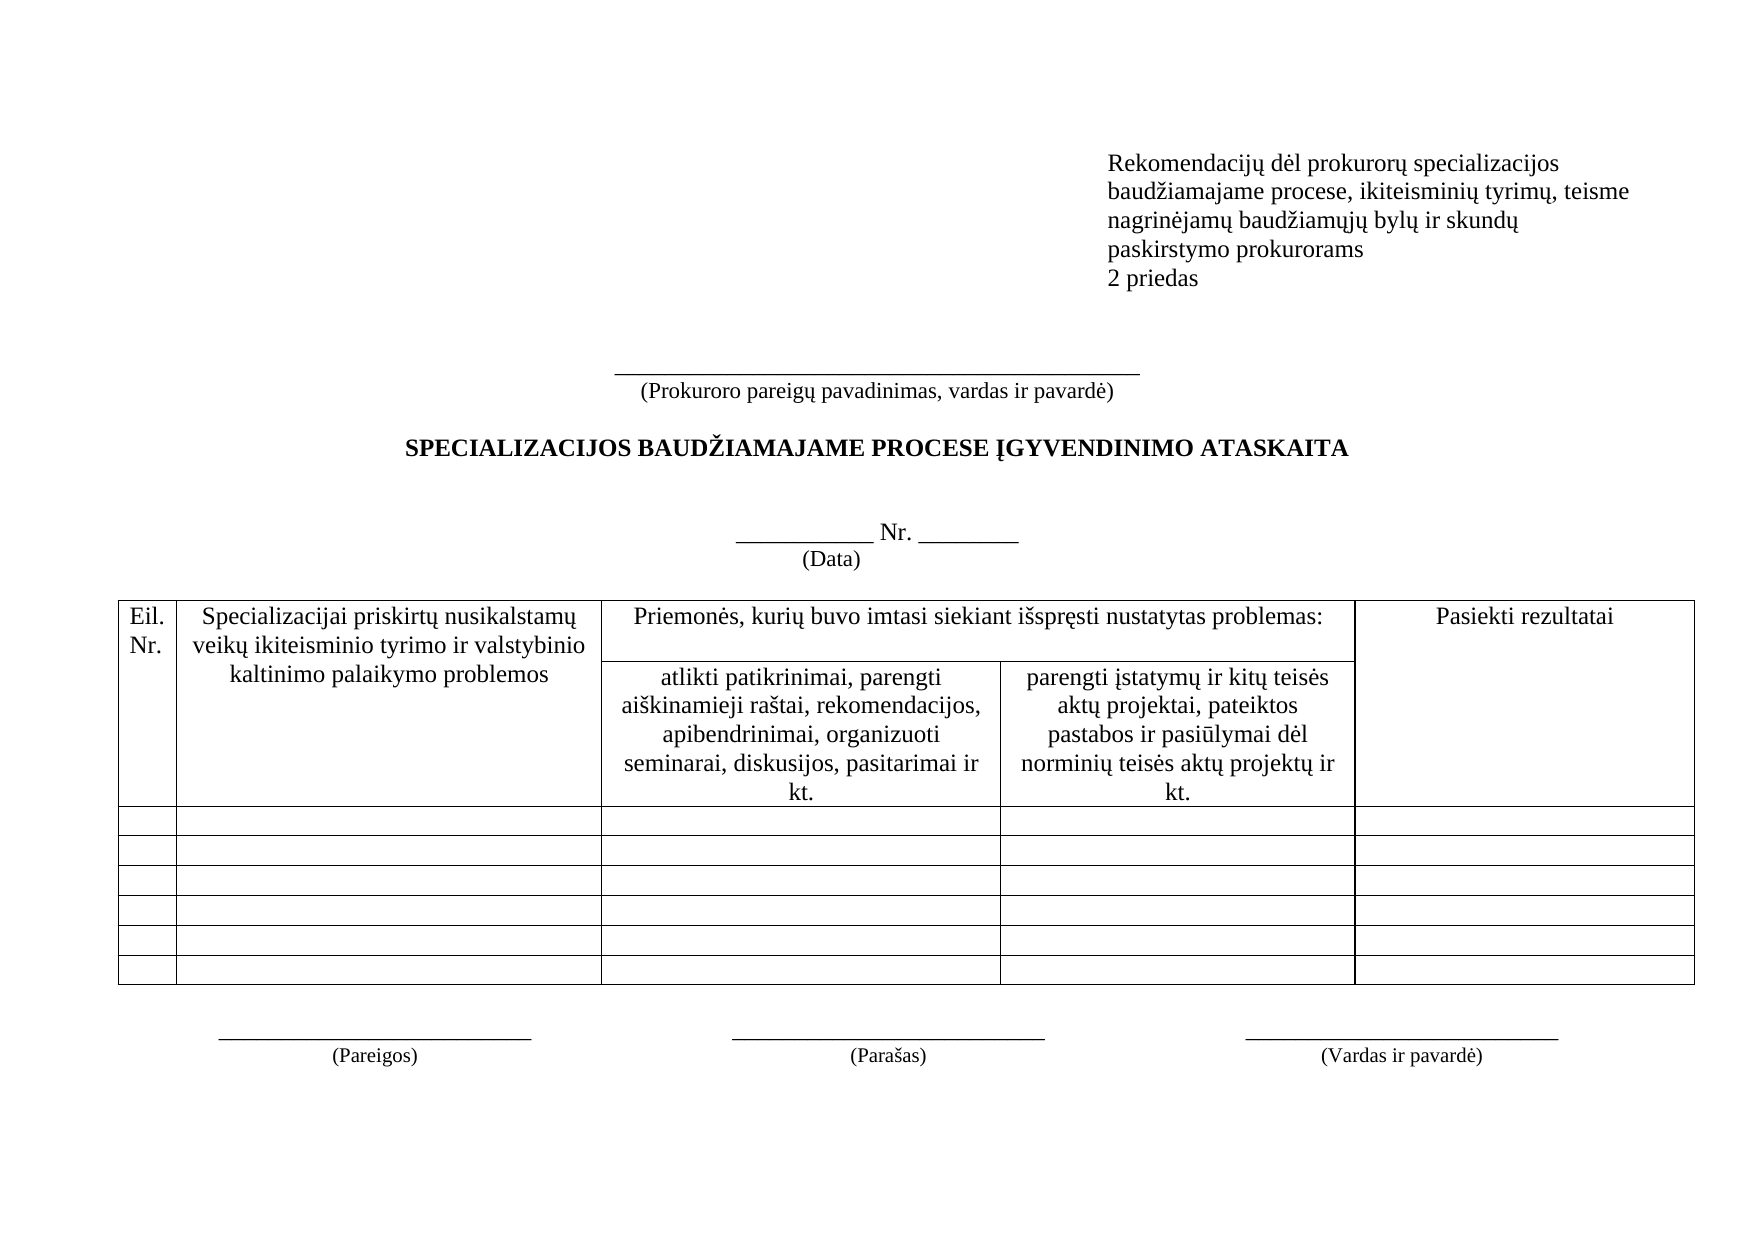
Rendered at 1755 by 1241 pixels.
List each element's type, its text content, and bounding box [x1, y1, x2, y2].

table_cell [119, 956, 176, 984]
table_cell atlikti patikrinimai, parengti aiškinamieji raštai, rekomendacijos, apibendrinimai, organizuoti seminarai, diskusijos, pasitarimai ir kt. [602, 662, 1000, 806]
table_cell [602, 807, 1000, 835]
table_cell [119, 807, 176, 835]
table_cell (Pareigos) [118, 1043, 631, 1067]
text Rekomendacijų dėl prokurorų specializacijos baudžiamajame procese, ikiteisminių tyrimų, teisme nagrinėjamų baudžiamųjų bylų ir skundų paskirstymo prokurorams [1107, 148, 1636, 263]
table_cell [1001, 956, 1354, 984]
table_cell [119, 866, 176, 895]
table_cell [1001, 926, 1354, 954]
table_cell [177, 896, 601, 925]
table_cell [602, 836, 1000, 865]
table_header Eil. Nr. [119, 601, 176, 806]
table_cell [602, 926, 1000, 954]
table_header Pasiekti rezultatai [1356, 601, 1694, 806]
table_header _________________________ [118, 1014, 631, 1043]
table_header _________________________ [631, 1014, 1145, 1043]
table_cell [177, 836, 601, 865]
table_cell [602, 896, 1000, 925]
table_cell [1001, 836, 1354, 865]
table_cell [119, 896, 176, 925]
table_cell (Vardas ir pavardė) [1145, 1043, 1658, 1067]
text (Prokuroro pareigų pavadinimas, vardas ir pavardė) [118, 378, 1636, 404]
text (Data) [118, 545, 1636, 572]
table_cell [177, 807, 601, 835]
text ___________ Nr. ________ [118, 517, 1636, 545]
table_cell [119, 926, 176, 954]
text SPECIALIZACIJOS BAUDŽIAMAJAME PROCESE ĮGYVENDINIMO ATASKAITA [118, 433, 1636, 461]
table_cell [119, 836, 176, 865]
table_cell [1356, 926, 1694, 954]
table_cell [1356, 807, 1694, 835]
table_cell [1001, 807, 1354, 835]
table_cell [1356, 836, 1694, 865]
table_header Specializacijai priskirtų nusikalstamų veikų ikiteisminio tyrimo ir valstybinio kaltinimo palaikymo problemos [177, 601, 601, 806]
table_cell [602, 866, 1000, 895]
text 2 priedas [1107, 263, 1636, 291]
table_cell [1001, 896, 1354, 925]
table_cell [177, 866, 601, 895]
table_cell parengti įstatymų ir kitų teisės aktų projektai, pateiktos pastabos ir pasiūlymai dėl norminių teisės aktų projektų ir kt. [1001, 662, 1354, 806]
table_cell [1356, 866, 1694, 895]
table_header _________________________ [1145, 1014, 1658, 1043]
table_cell [177, 956, 601, 984]
table_cell [1001, 866, 1354, 895]
text __________________________________________ [118, 349, 1636, 378]
table_cell (Parašas) [631, 1043, 1145, 1067]
table_cell [1356, 896, 1694, 925]
table_header Priemonės, kurių buvo imtasi siekiant išspręsti nustatytas problemas: [602, 601, 1354, 661]
table_cell [1356, 956, 1694, 984]
table_cell [177, 926, 601, 954]
table_cell [602, 956, 1000, 984]
